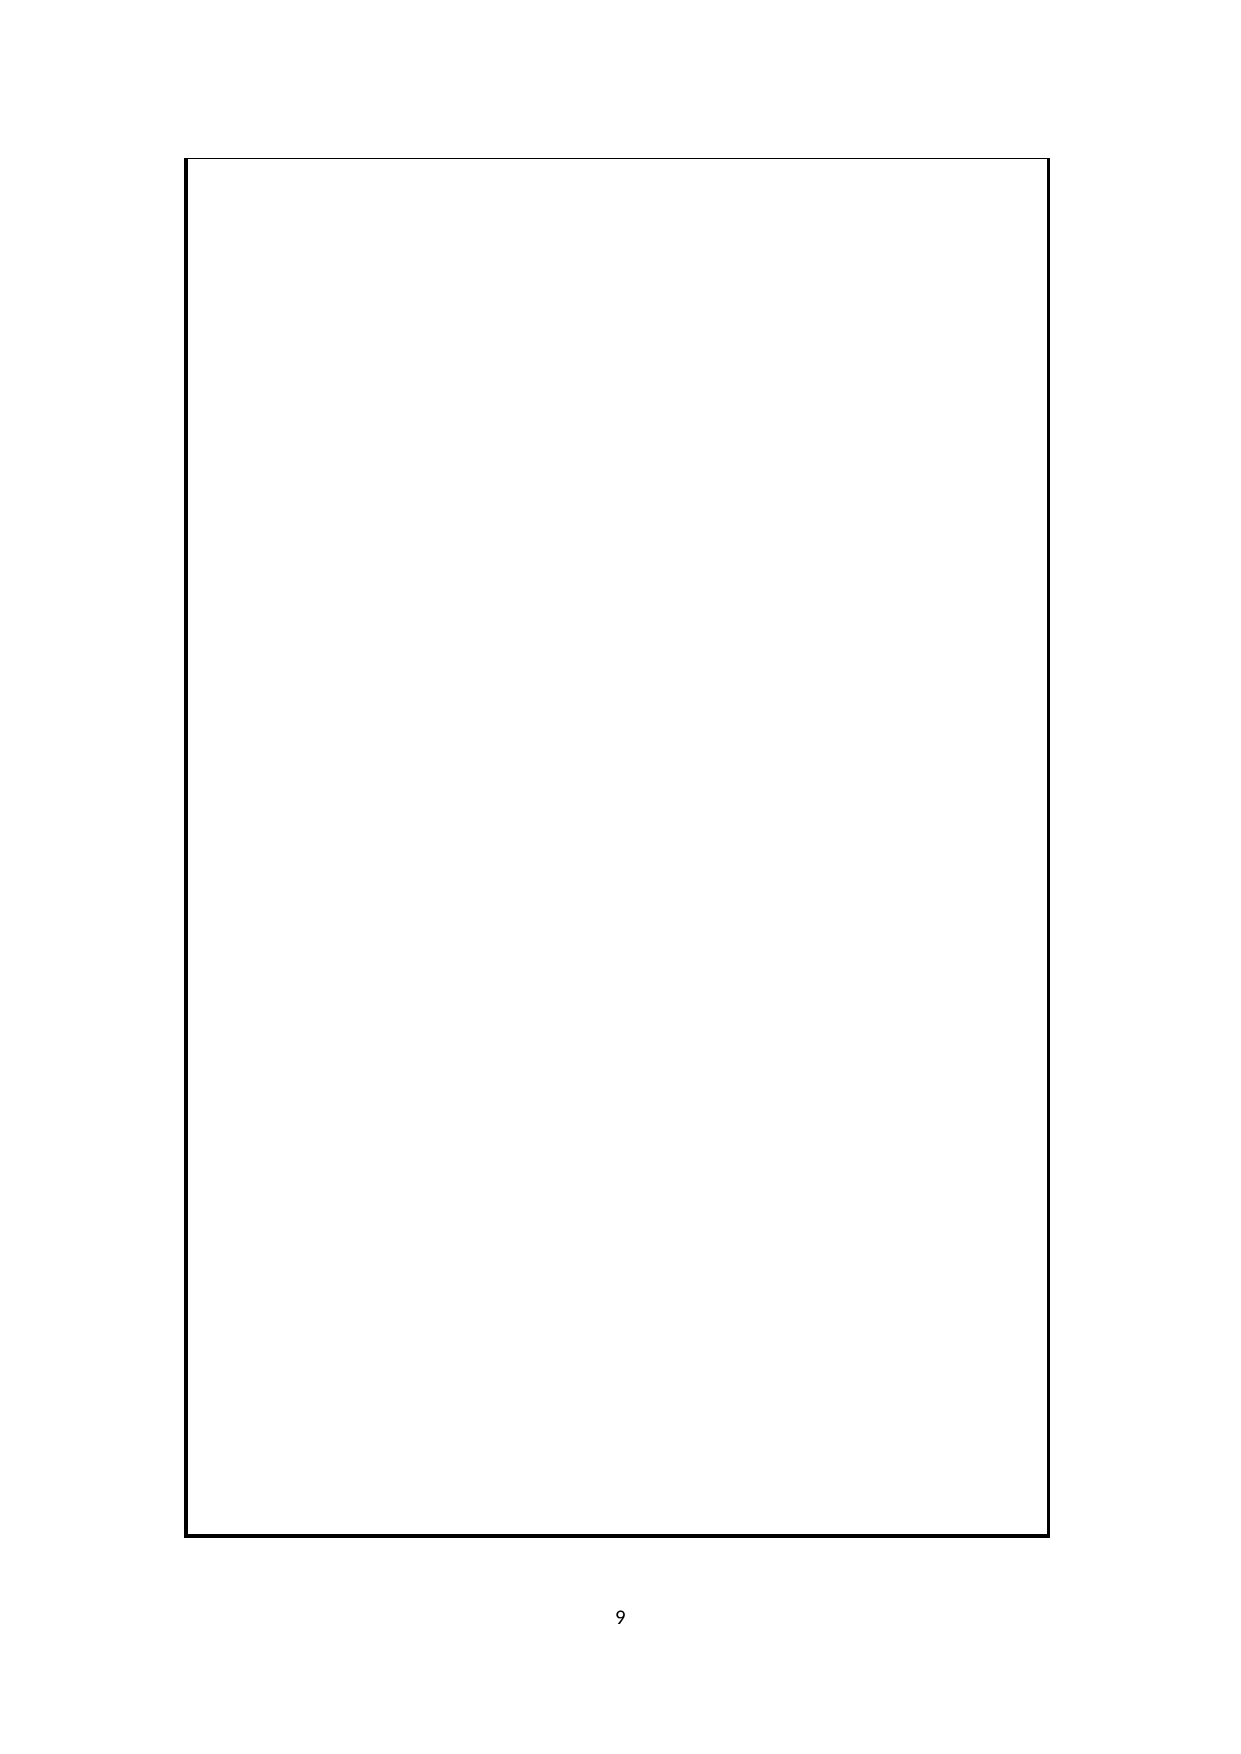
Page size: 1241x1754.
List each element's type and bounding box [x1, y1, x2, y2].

table_cell [188, 159, 1047, 1534]
